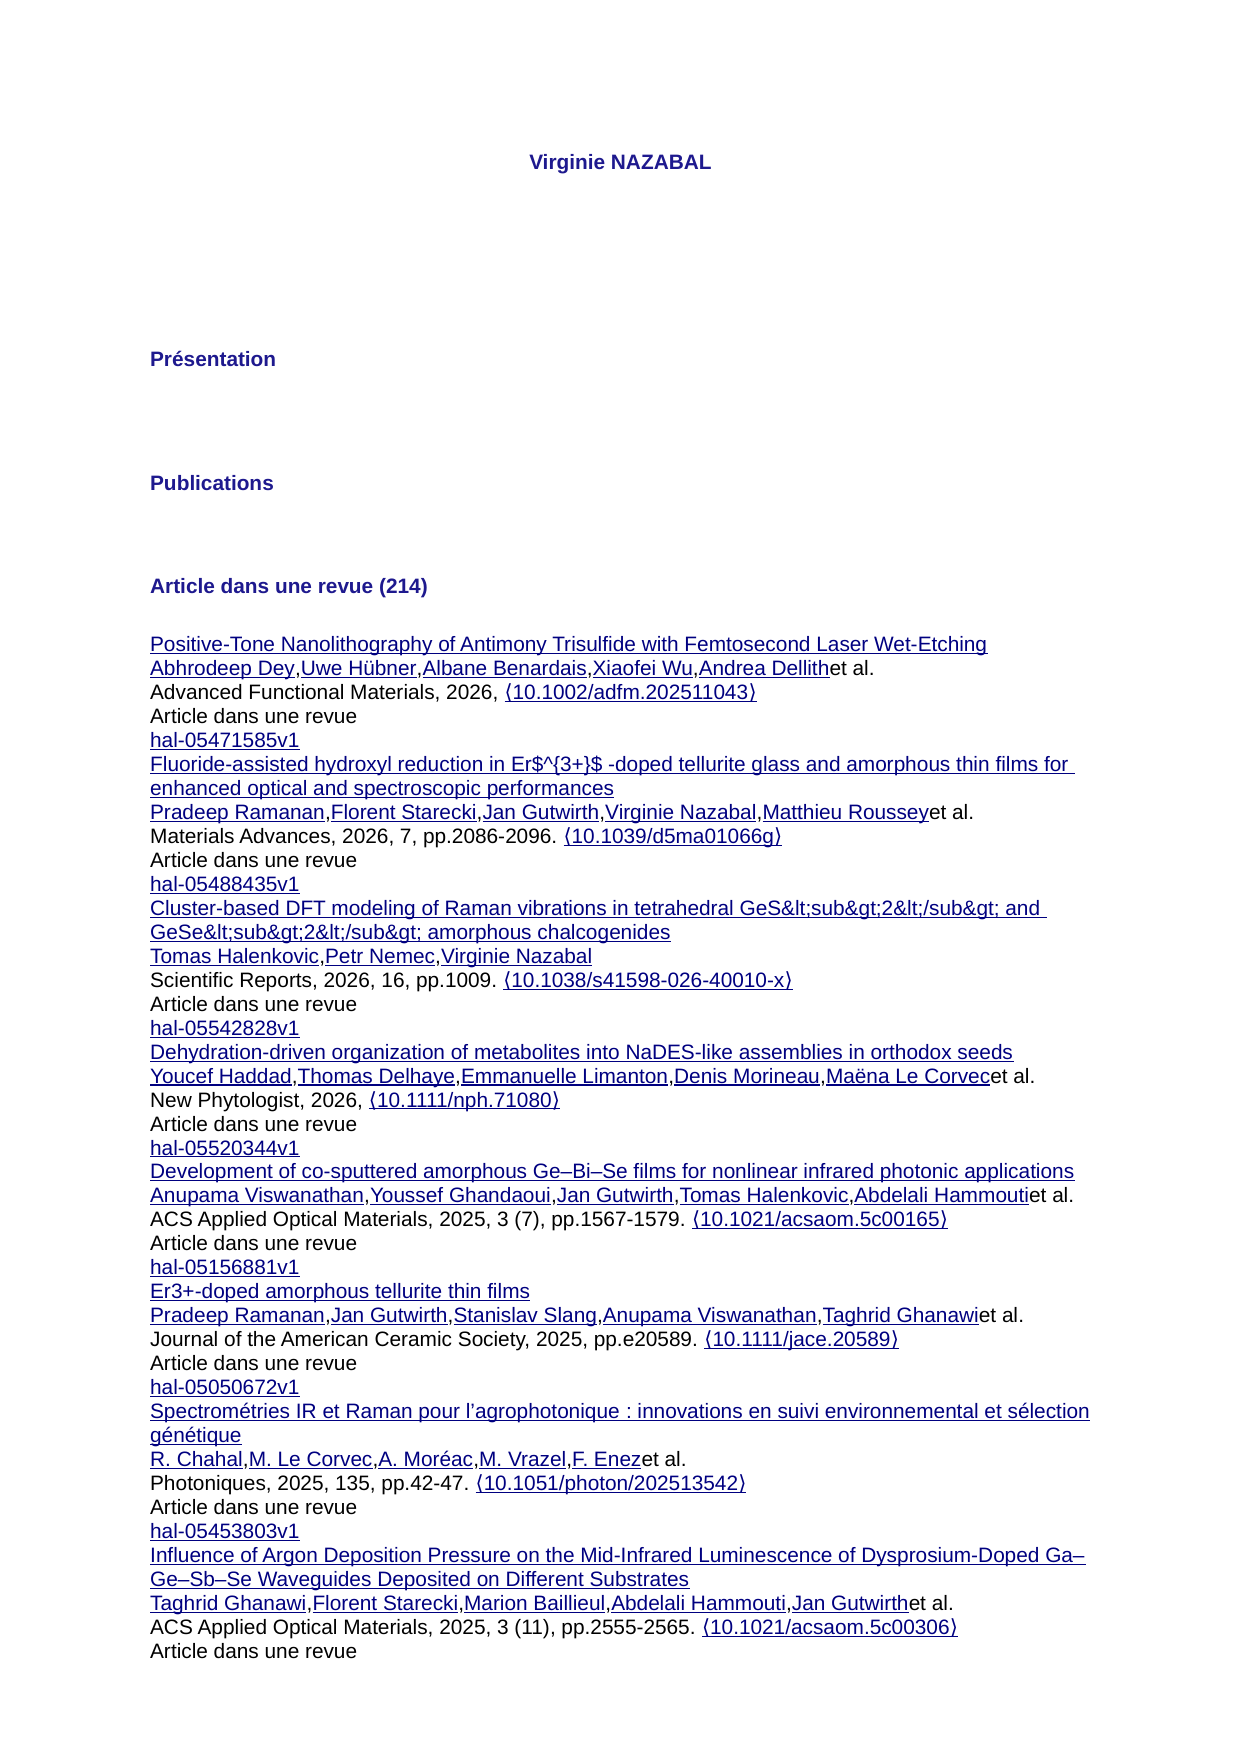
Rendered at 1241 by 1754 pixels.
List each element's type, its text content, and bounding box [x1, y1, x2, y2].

subtitle Virginie NAZABAL [150, 150, 1090, 174]
subtitle Présentation [150, 347, 1090, 371]
table_cell Development of co-sputtered amorphous Ge–Bi–Se films for nonlinear infrared photonic applications Anupama Viswanathan,Youssef Ghandaoui,Jan Gutwirth,Tomas Halenkovic,Abdelali Hammoutiet al. ACS Applied Optical Materials, 2025, 3 (7), pp.1567-1579. ⟨10.1021/acsaom.5c00165⟩ Article dans une revue hal-05156881v1 [150, 1159, 1090, 1279]
subtitle Publications [150, 471, 1090, 495]
table_header Positive-Tone Nanolithography of Antimony Trisulfide with Femtosecond Laser Wet-Etching Abhrodeep Dey,Uwe Hübner,Albane Benardais,Xiaofei Wu,Andrea Dellithet al. Advanced Functional Materials, 2026, ⟨10.1002/adfm.202511043⟩ Article dans une revue hal-05471585v1 [150, 632, 1090, 752]
subtitle Article dans une revue (214) [150, 574, 1090, 598]
table_cell Dehydration-driven organization of metabolites into NaDES-like assemblies in orthodox seeds Youcef Haddad,Thomas Delhaye,Emmanuelle Limanton,Denis Morineau,Maëna Le Corvecet al. New Phytologist, 2026, ⟨10.1111/nph.71080⟩ Article dans une revue hal-05520344v1 [150, 1040, 1090, 1159]
table_cell Er3+-doped amorphous tellurite thin films Pradeep Ramanan,Jan Gutwirth,Stanislav Slang,Anupama Viswanathan,Taghrid Ghanawiet al. Journal of the American Ceramic Society, 2025, pp.e20589. ⟨10.1111/jace.20589⟩ Article dans une revue hal-05050672v1 [150, 1279, 1090, 1399]
table_cell génétique R. Chahal,M. Le Corvec,A. Moréac,M. Vrazel,F. Enezet al. Photoniques, 2025, 135, pp.42-47. ⟨10.1051/photon/202513542⟩ Article dans une revue hal-05453803v1 [150, 1421, 1090, 1543]
table_cell Cluster-based DFT modeling of Raman vibrations in tetrahedral GeS&lt;sub&gt;2&lt;/sub&gt; and GeSe&lt;sub&gt;2&lt;/sub&gt; amorphous chalcogenides Tomas Halenkovic,Petr Nemec,Virginie Nazabal Scientific Reports, 2026, 16, pp.1009. ⟨10.1038/s41598-026-40010-x⟩ Article dans une revue hal-05542828v1 [150, 896, 1090, 1039]
table_cell Influence of Argon Deposition Pressure on the Mid-Infrared Luminescence of Dysprosium-Doped Ga–Ge–Sb–Se Waveguides Deposited on Different Substrates Taghrid Ghanawi,Florent Starecki,Marion Baillieul,Abdelali Hammouti,Jan Gutwirthet al. ACS Applied Optical Materials, 2025, 3 (11), pp.2555-2565. ⟨10.1021/acsaom.5c00306⟩ Article dans une revue [150, 1543, 1090, 1662]
table_cell Spectrométries IR et Raman pour l’agrophotonique : innovations en suivi environnemental et sélection [150, 1399, 1090, 1420]
table_cell Fluoride-assisted hydroxyl reduction in Er$^{3+}$ -doped tellurite glass and amorphous thin films for enhanced optical and spectroscopic performances Pradeep Ramanan,Florent Starecki,Jan Gutwirth,Virginie Nazabal,Matthieu Rousseyet al. Materials Advances, 2026, 7, pp.2086-2096. ⟨10.1039/d5ma01066g⟩ Article dans une revue hal-05488435v1 [150, 752, 1090, 896]
